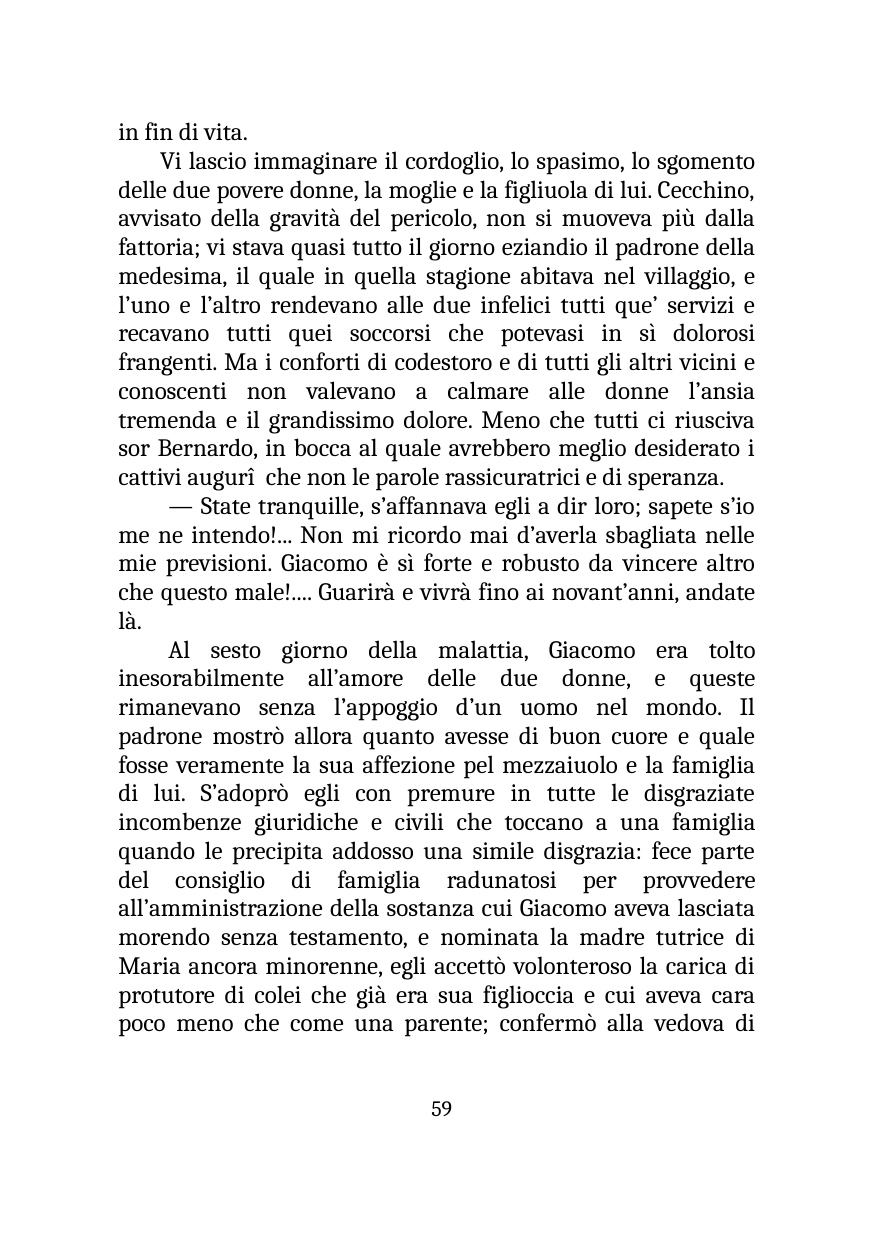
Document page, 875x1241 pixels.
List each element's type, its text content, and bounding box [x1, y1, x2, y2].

text Al sesto giorno della malattia, Giacomo era tolto inesorabilmente all’amore delle due donne, e queste rimanevano senza l’appoggio d’un uomo nel mondo. Il padrone mostrò allora quanto avesse di buon cuore e quale fosse veramente la sua affezione pel mezzaiuolo e la famiglia di lui. S’adoprò egli con premure in tutte le disgraziate incombenze giuridiche e civili che toccano a una famiglia quando le precipita addosso una simile disgrazia: fece parte del consiglio di famiglia radunatosi per provvedere all’amministrazione della sostanza cui Giacomo aveva lasciata morendo senza testamento, e nominata la madre tutrice di Maria ancora minorenne, egli accettò volonteroso la carica di protutore di colei che già era sua figlioccia e cui aveva cara poco meno che come una parente; confermò alla vedova di [118, 636, 756, 1038]
text — State tranquille, s’affannava egli a dir loro; sapete s’io me ne intendo!... Non mi ricordo mai d’averla sbagliata nelle mie previsioni. Giacomo è sì forte e robusto da vincere altro che questo male!.... Guarirà e vivrà fino ai novant’anni, andate là. [118, 492, 756, 636]
text in fin di vita. [118, 118, 756, 147]
text Vi lascio immaginare il cordoglio, lo spasimo, lo sgomento delle due povere donne, la moglie e la figliuola di lui. Cecchino, avvisato della gravità del pericolo, non si muoveva più dalla fattoria; vi stava quasi tutto il giorno eziandio il padrone della medesima, il quale in quella stagione abitava nel villaggio, e l’uno e l’altro rendevano alle due infelici tutti que’ servizi e recavano tutti quei soccorsi che potevasi in sì dolorosi frangenti. Ma i conforti di codestoro e di tutti gli altri vicini e conoscenti non valevano a calmare alle donne l’ansia tremenda e il grandissimo dolore. Meno che tutti ci riusciva sor Bernardo, in bocca al quale avrebbero meglio desiderato i cattivi augurî che non le parole rassicuratrici e di speranza. [118, 147, 756, 492]
